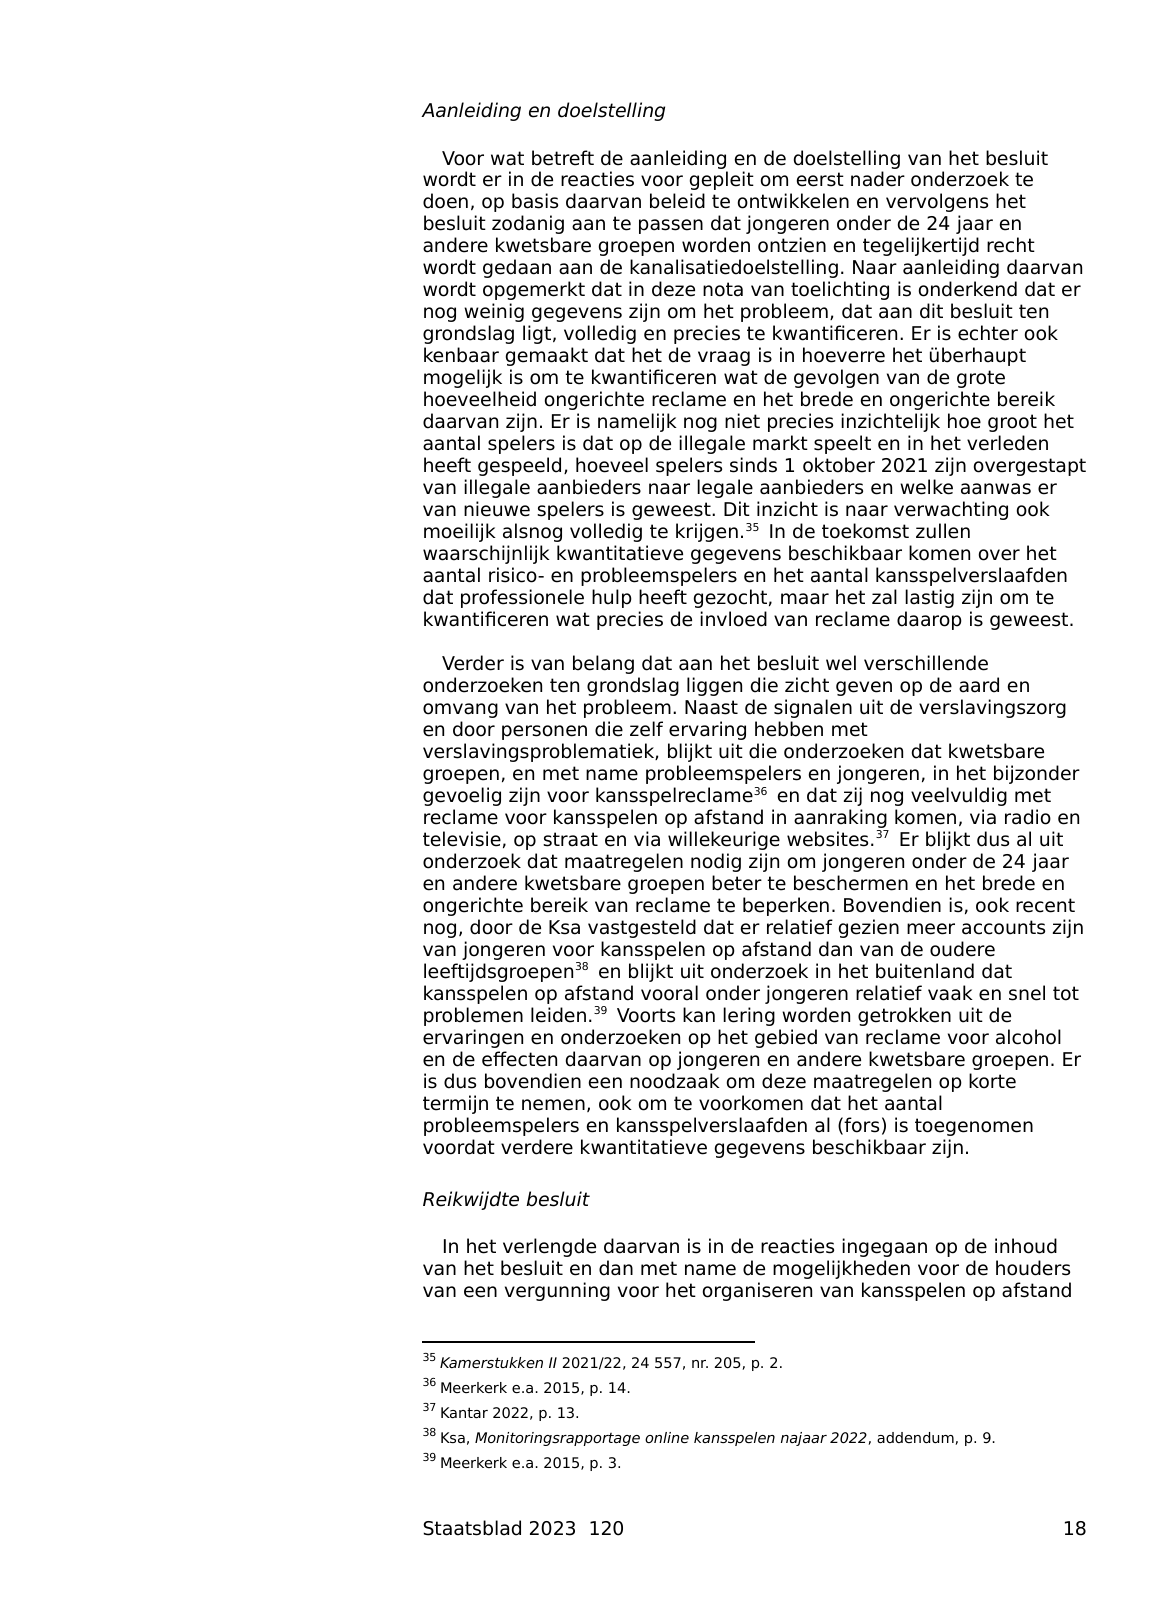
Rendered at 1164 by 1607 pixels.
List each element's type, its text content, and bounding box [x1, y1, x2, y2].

text Voor wat betreft de aanleiding en de doelstelling van het besluit wordt er in de reacties voor gepleit om eerst nader onderzoek te doen, op basis daarvan beleid te ontwikkelen en vervolgens het besluit zodanig aan te passen dat jongeren onder de 24 jaar en andere kwetsbare groepen worden ontzien en tegelijkertijd recht wordt gedaan aan de kanalisatiedoelstelling. Naar aanleiding daarvan wordt opgemerkt dat in deze nota van toelichting is onderkend dat er nog weinig gegevens zijn om het probleem, dat aan dit besluit ten grondslag ligt, volledig en precies te kwantificeren. Er is echter ook kenbaar gemaakt dat het de vraag is in hoeverre het überhaupt mogelijk is om te kwantificeren wat de gevolgen van de grote hoeveelheid ongerichte reclame en het brede en ongerichte bereik daarvan zijn. Er is namelijk nog niet precies inzichtelijk hoe groot het aantal spelers is dat op de illegale markt speelt en in het verleden heeft gespeeld, hoeveel spelers sinds 1 oktober 2021 zijn overgestapt van illegale aanbieders naar legale aanbieders en welke aanwas er van nieuwe spelers is geweest. Dit inzicht is naar verwachting ook moeilijk alsnog volledig te krijgen. In de toekomst zullen waarschijnlijk kwantitatieve gegevens beschikbaar komen over het aantal risico- en probleemspelers en het aantal kansspelverslaafden dat professionele hulp heeft gezocht, maar het zal lastig zijn om te kwantificeren wat precies de invloed van reclame daarop is geweest. [422, 147, 1087, 631]
text Kamerstukken II 2021/22, 24 557, nr. 205, p. 2. [422, 1351, 1087, 1373]
text Kantar 2022, p. 13. [422, 1401, 1087, 1423]
text Meerkerk e.a. 2015, p. 3. [422, 1451, 1087, 1473]
subtitle Aanleiding en doelstelling [422, 100, 1087, 122]
text Verder is van belang dat aan het besluit wel verschillende onderzoeken ten grondslag liggen die zicht geven op de aard en omvang van het probleem. Naast de signalen uit de verslavingszorg en door personen die zelf ervaring hebben met verslavingsproblematiek, blijkt uit die onderzoeken dat kwetsbare groepen, en met name probleemspelers en jongeren, in het bijzonder gevoelig zijn voor kansspelreclame en dat zij nog veelvuldig met reclame voor kansspelen op afstand in aanraking komen, via radio en televisie, op straat en via willekeurige websites. Er blijkt dus al uit onderzoek dat maatregelen nodig zijn om jongeren onder de 24 jaar en andere kwetsbare groepen beter te beschermen en het brede en ongerichte bereik van reclame te beperken. Bovendien is, ook recent nog, door de Ksa vastgesteld dat er relatief gezien meer accounts zijn van jongeren voor kansspelen op afstand dan van de oudere leeftijdsgroepen en blijkt uit onderzoek in het buitenland dat kansspelen op afstand vooral onder jongeren relatief vaak en snel tot problemen leiden. Voorts kan lering worden getrokken uit de ervaringen en onderzoeken op het gebied van reclame voor alcohol en de effecten daarvan op jongeren en andere kwetsbare groepen. Er is dus bovendien een noodzaak om deze maatregelen op korte termijn te nemen, ook om te voorkomen dat het aantal probleemspelers en kansspelverslaafden al (fors) is toegenomen voordat verdere kwantitatieve gegevens beschikbaar zijn. [422, 653, 1087, 1159]
subtitle Reikwijdte besluit [422, 1189, 1087, 1211]
text Meerkerk e.a. 2015, p. 14. [422, 1376, 1087, 1398]
text Ksa, Monitoringsrapportage online kansspelen najaar 2022, addendum, p. 9. [422, 1426, 1087, 1448]
text In het verlengde daarvan is in de reacties ingegaan op de inhoud van het besluit en dan met name de mogelijkheden voor de houders van een vergunning voor het organiseren van kansspelen op afstand [422, 1236, 1087, 1302]
